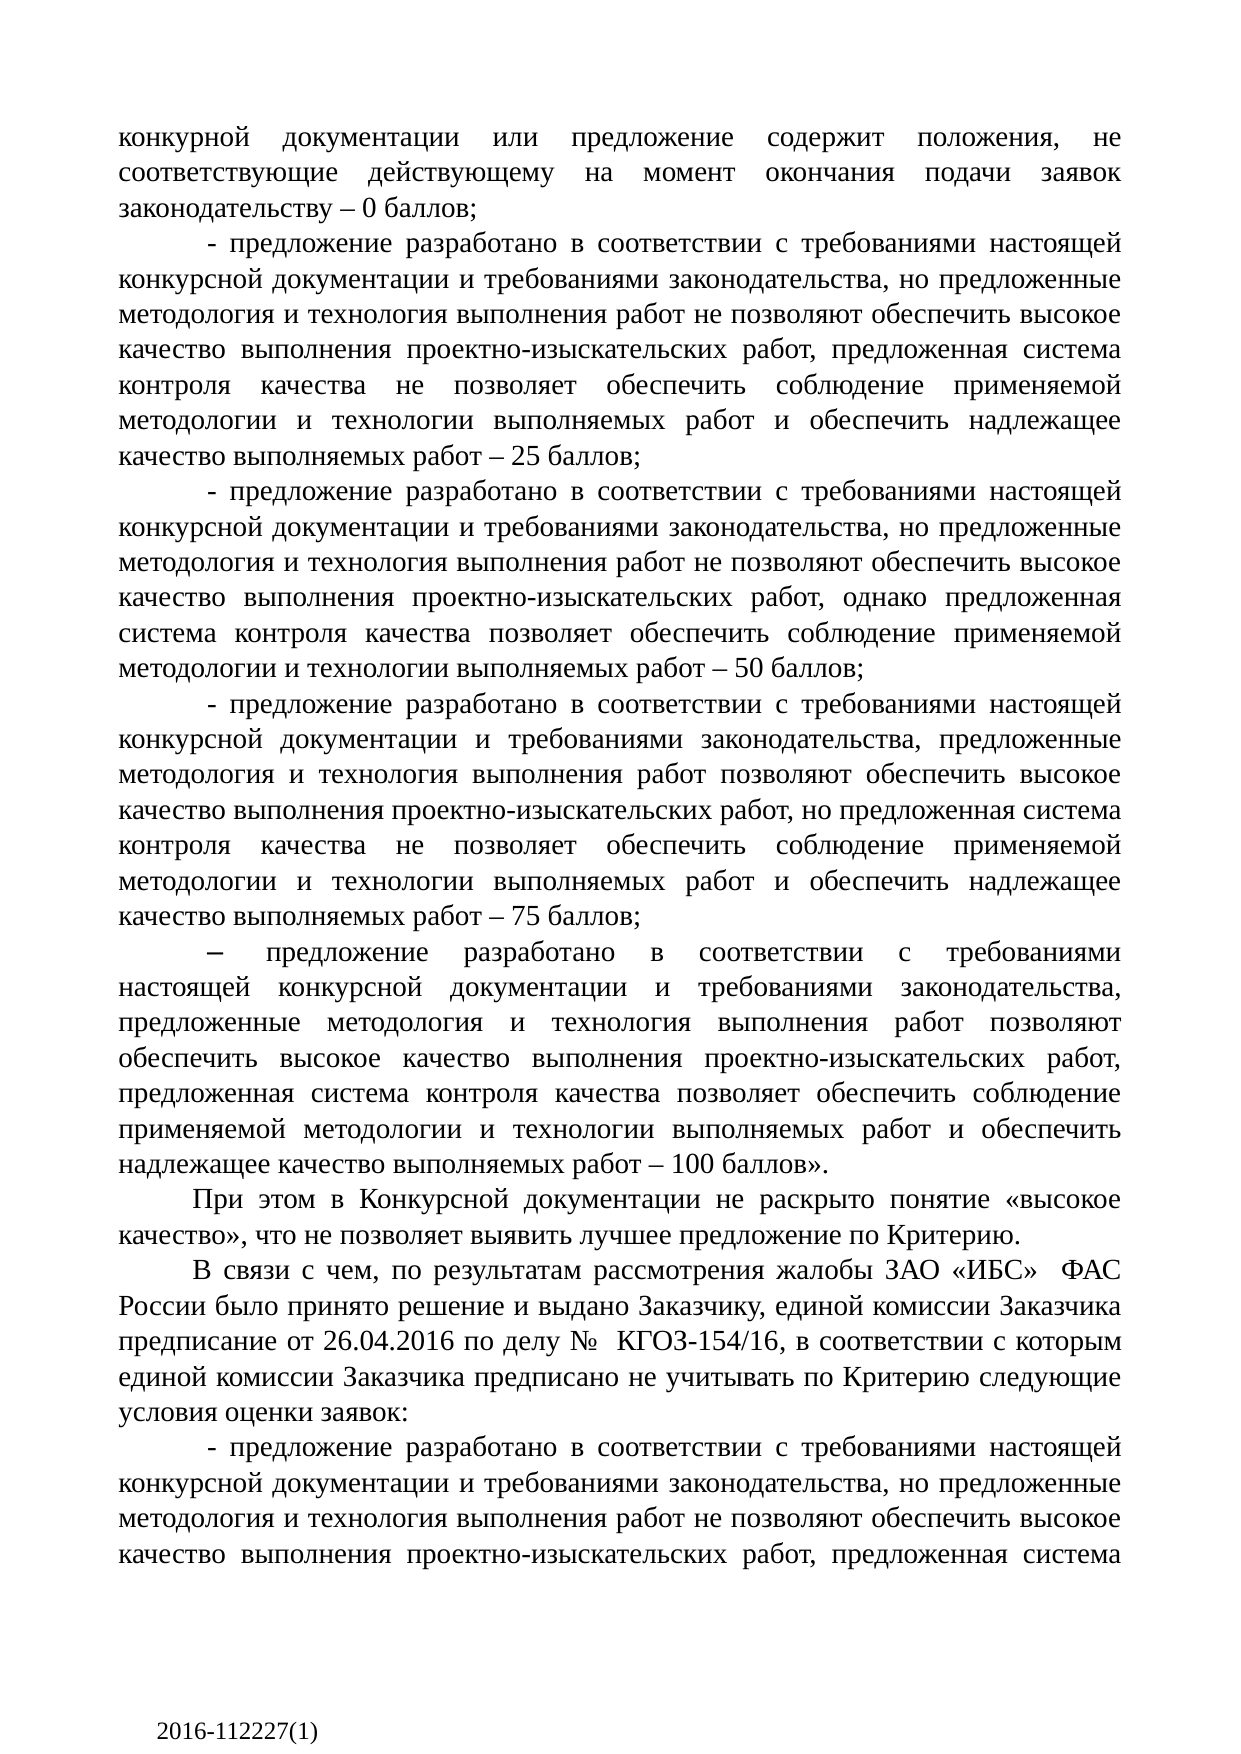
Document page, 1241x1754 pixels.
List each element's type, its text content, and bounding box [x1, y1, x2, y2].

text конкурной документации или предложение содержит положения, не соответствующие действующему на момент окончания подачи заявок законодательству – 0 баллов; [118, 118, 1122, 224]
list В связи с чем, по результатам рассмотрения жалобы ЗАО «ИБС» ФАС России было принято решение и выдано Заказчику, единой комиссии Заказчика предписание от 26.04.2016 по делу № КГОЗ-154/16, в соответствии с которым единой комиссии Заказчика предписано не учитывать по Критерию следующие условия оценки заявок: [118, 1251, 1122, 1428]
list При этом в Конкурсной документации не раскрыто понятие «высокое качество», что не позволяет выявить лучшее предложение по Критерию. [118, 1181, 1122, 1251]
list предложение разработано в соответствии с требованиями настоящей конкурсной документации и требованиями законодательства, предложенные методология и технология выполнения работ позволяют обеспечить высокое качество выполнения проектно-изыскательских работ, предложенная система контроля качества позволяет обеспечить соблюдение применяемой методологии и технологии выполняемых работ и обеспечить надлежащее качество выполняемых работ – 100 баллов». [118, 933, 1122, 1181]
text - предложение разработано в соответствии с требованиями настоящей конкурсной документации и требованиями законодательства, но предложенные методология и технология выполнения работ не позволяют обеспечить высокое качество выполнения проектно-изыскательских работ, однако предложенная система контроля качества позволяет обеспечить соблюдение применяемой методологии и технологии выполняемых работ – 50 баллов; [118, 472, 1122, 685]
text - предложение разработано в соответствии с требованиями настоящей конкурсной документации и требованиями законодательства, но предложенные методология и технология выполнения работ не позволяют обеспечить высокое качество выполнения проектно-изыскательских работ, предложенная система [118, 1428, 1122, 1570]
text - предложение разработано в соответствии с требованиями настоящей конкурсной документации и требованиями законодательства, но предложенные методология и технология выполнения работ не позволяют обеспечить высокое качество выполнения проектно-изыскательских работ, предложенная система контроля качества не позволяет обеспечить соблюдение применяемой методологии и технологии выполняемых работ и обеспечить надлежащее качество выполняемых работ – 25 баллов; [118, 224, 1122, 472]
text - предложение разработано в соответствии с требованиями настоящей конкурсной документации и требованиями законодательства, предложенные методология и технология выполнения работ позволяют обеспечить высокое качество выполнения проектно-изыскательских работ, но предложенная система контроля качества не позволяет обеспечить соблюдение применяемой методологии и технологии выполняемых работ и обеспечить надлежащее качество выполняемых работ – 75 баллов; [118, 685, 1122, 933]
